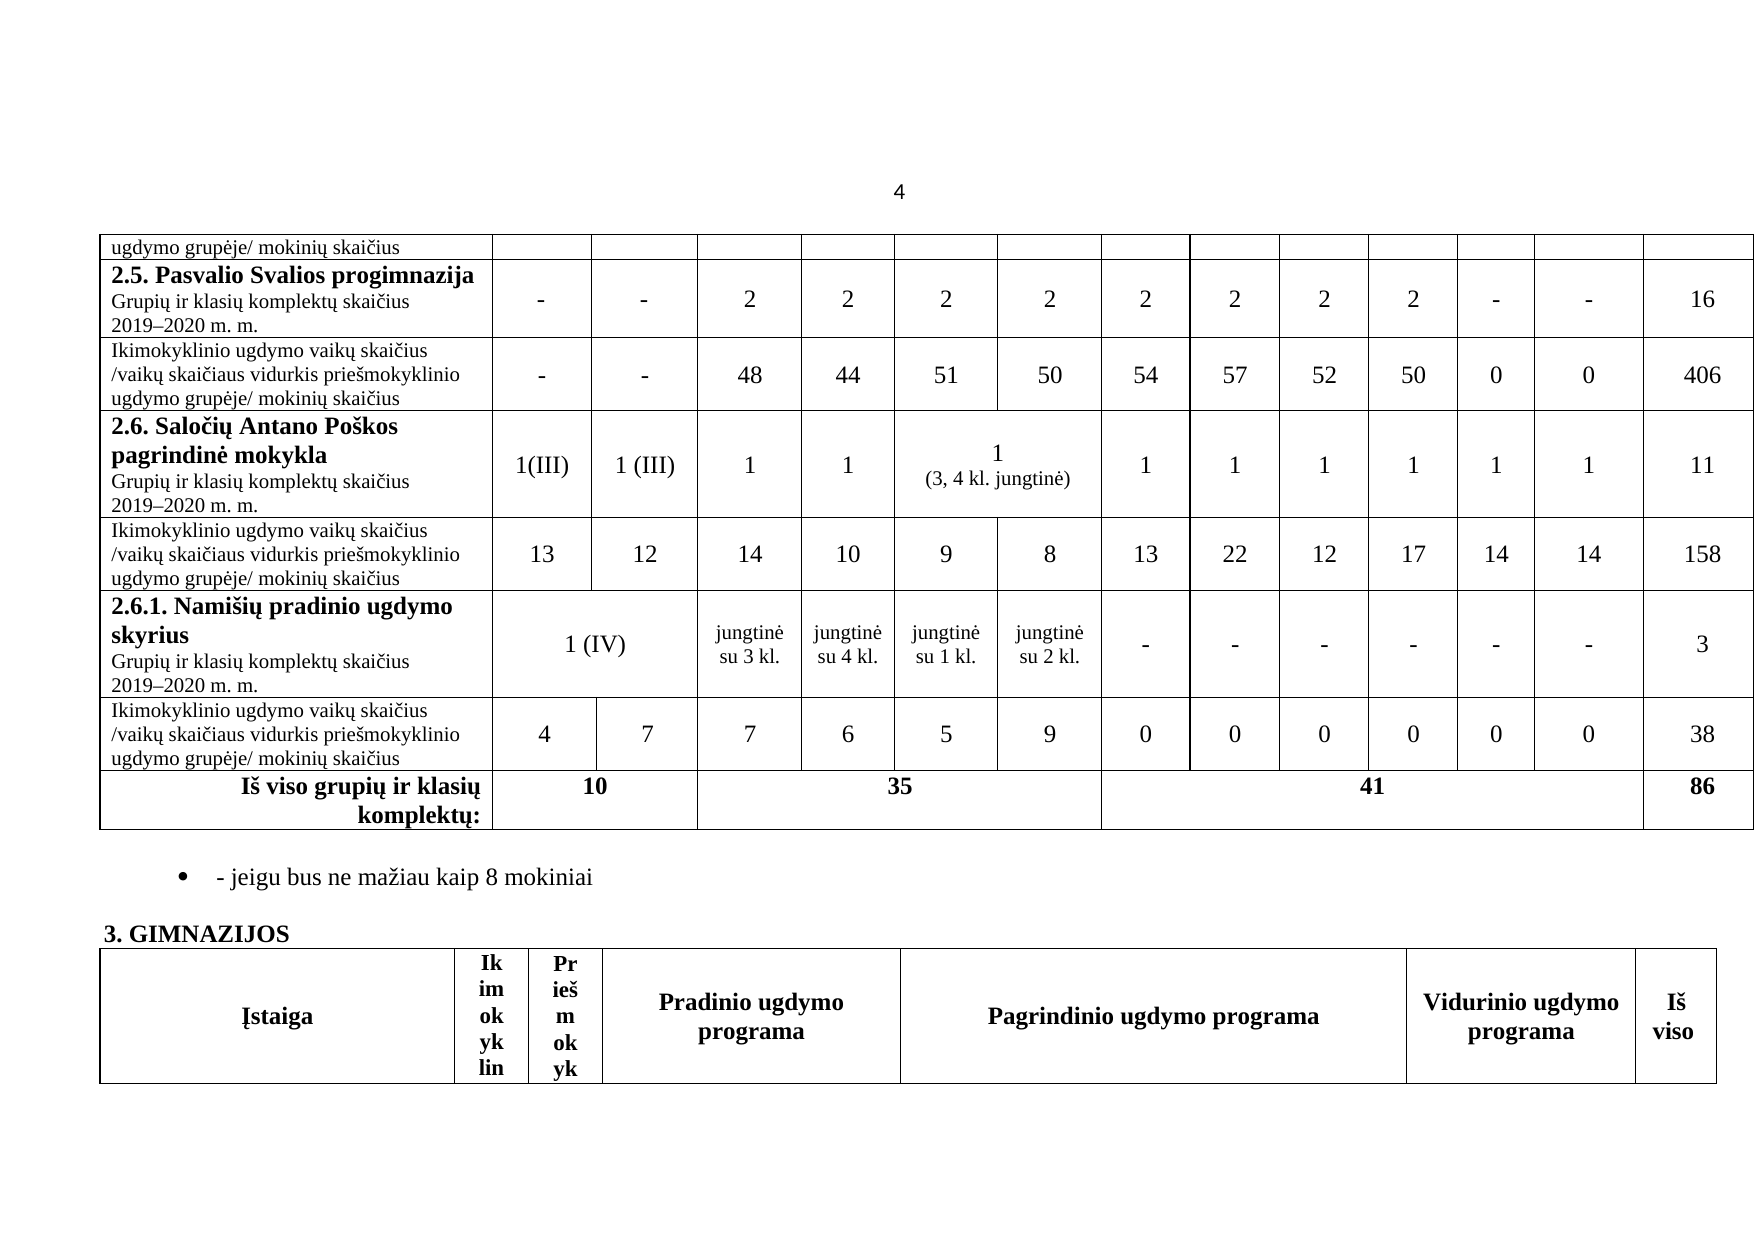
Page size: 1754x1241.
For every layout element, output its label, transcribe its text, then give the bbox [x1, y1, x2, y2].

table_cell 2 [1102, 260, 1189, 337]
table_cell jungtinė su 3 kl. [698, 591, 801, 697]
table_cell [1102, 235, 1189, 259]
table_header Pagrindinio ugdymo programa [901, 949, 1406, 1082]
table_cell 10 [493, 771, 697, 828]
table_cell 54 [1102, 338, 1189, 410]
table_header Pradinio ugdymo programa [603, 949, 900, 1082]
table_cell Ikimokyklinio ugdymo vaikų skaičius /vaikų skaičiaus vidurkis priešmokyklinio ugdymo grupėje/ mokinių skaičius [101, 518, 492, 590]
table_cell 1(III) [493, 411, 591, 517]
table_header Iš viso [1636, 949, 1716, 1082]
table_cell ugdymo grupėje/ mokinių skaičius [101, 235, 492, 259]
table_cell jungtinė su 2 kl. [998, 591, 1101, 697]
table_cell 2 [1280, 260, 1368, 337]
table_cell 38 [1644, 698, 1753, 770]
table_cell 9 [998, 698, 1101, 770]
table_cell - [1458, 591, 1534, 697]
table_cell Ikimokyklinio ugdymo vaikų skaičius /vaikų skaičiaus vidurkis priešmokyklinio ugdymo grupėje/ mokinių skaičius [101, 338, 492, 410]
table_cell [1644, 235, 1753, 259]
table_cell 0 [1458, 698, 1534, 770]
table_cell [493, 235, 591, 259]
table_cell 48 [698, 338, 801, 410]
table_cell [895, 235, 997, 259]
table_cell 1 [1102, 411, 1189, 517]
table_cell 1 (III) [592, 411, 697, 517]
table_cell - [1458, 260, 1534, 337]
table_cell 406 [1644, 338, 1753, 410]
table_cell [1369, 235, 1457, 259]
table_cell 1 [802, 411, 894, 517]
table_cell 0 [1458, 338, 1534, 410]
table_cell 22 [1191, 518, 1279, 590]
table_cell 2 [895, 260, 997, 337]
table_cell 2 [1369, 260, 1457, 337]
table_cell 14 [1458, 518, 1534, 590]
table_cell 86 [1644, 771, 1753, 828]
table_cell - [592, 260, 697, 337]
table_cell 1 [1280, 411, 1368, 517]
table_cell - [1191, 591, 1279, 697]
table_cell 1 [1369, 411, 1457, 517]
table_cell 1 (IV) [493, 591, 697, 697]
table_cell 7 [698, 698, 801, 770]
table_cell 0 [1535, 338, 1643, 410]
table_cell 16 [1644, 260, 1753, 337]
table_cell 35 [698, 771, 1101, 828]
table_cell 6 [802, 698, 894, 770]
table_cell 2 [802, 260, 894, 337]
table_cell - [1280, 591, 1368, 697]
table_cell [1535, 235, 1643, 259]
table_cell 10 [802, 518, 894, 590]
table_cell [698, 235, 801, 259]
table_cell [998, 235, 1101, 259]
table_cell 13 [1102, 518, 1189, 590]
table_cell [802, 235, 894, 259]
table_cell 0 [1280, 698, 1368, 770]
table_cell 12 [1280, 518, 1368, 590]
table_cell 8 [998, 518, 1101, 590]
table_cell 2 [998, 260, 1101, 337]
table_cell 1 (3, 4 kl. jungtinė) [895, 411, 1101, 517]
table_cell 11 [1644, 411, 1753, 517]
table_cell - [493, 338, 591, 410]
table_cell 52 [1280, 338, 1368, 410]
table_cell - [493, 260, 591, 337]
table_cell 14 [698, 518, 801, 590]
table_cell - [1369, 591, 1457, 697]
table_cell 17 [1369, 518, 1457, 590]
table_cell 14 [1535, 518, 1643, 590]
text  - jeigu bus ne mažiau kaip 8 mokiniai [178, 862, 1695, 891]
table_cell 0 [1369, 698, 1457, 770]
table_cell - [1102, 591, 1189, 697]
table_cell 2 [698, 260, 801, 337]
table_cell 1 [1191, 411, 1279, 517]
table_cell - [592, 338, 697, 410]
table_cell 1 [698, 411, 801, 517]
table_cell 3 [1644, 591, 1753, 697]
table_cell 1 [1535, 411, 1643, 517]
table_cell 1 [1458, 411, 1534, 517]
table_cell [1458, 235, 1534, 259]
table_cell 9 [895, 518, 997, 590]
table_cell jungtinė su 4 kl. [802, 591, 894, 697]
table_cell 44 [802, 338, 894, 410]
table_cell 2.5. Pasvalio Svalios progimnazija Grupių ir klasių komplektų skaičius 2019–2020 m. m. [101, 260, 492, 337]
table_header Priešmokyk [529, 949, 602, 1082]
table_cell - [592, 235, 697, 259]
table_cell Ikimokyklinio ugdymo vaikų skaičius /vaikų skaičiaus vidurkis priešmokyklinio ugdymo grupėje/ mokinių skaičius [101, 698, 492, 770]
table_cell 50 [1369, 338, 1457, 410]
table_cell 50 [998, 338, 1101, 410]
table_cell Iš viso grupių ir klasių komplektų: [101, 771, 492, 828]
table_cell 51 [895, 338, 997, 410]
table_cell [1191, 235, 1279, 259]
table_cell 0 [1102, 698, 1189, 770]
table_header Ikimokyklin [455, 949, 528, 1082]
table_cell - [1535, 260, 1643, 337]
table_cell 2 [1191, 260, 1279, 337]
table_cell 5 [895, 698, 997, 770]
table_cell 13 [493, 518, 591, 590]
table_cell 4 [493, 698, 596, 770]
table_cell 158 [1644, 518, 1753, 590]
text 3. GIMNAZIJOS [103, 919, 1695, 948]
table_cell 2.6.1. Namišių pradinio ugdymo skyrius Grupių ir klasių komplektų skaičius 2019–2020 m. m. [101, 591, 492, 697]
table_cell 7 [597, 698, 697, 770]
table_cell - [1535, 591, 1643, 697]
table_cell 57 [1191, 338, 1279, 410]
table_cell 12 [592, 518, 697, 590]
table_cell 41 [1102, 771, 1643, 828]
table_cell [1280, 235, 1368, 259]
table_header Vidurinio ugdymo programa [1407, 949, 1635, 1082]
table_header Įstaiga [101, 949, 454, 1082]
table_cell 0 [1191, 698, 1279, 770]
table_cell 2.6. Saločių Antano Poškos pagrindinė mokykla Grupių ir klasių komplektų skaičius 2019–2020 m. m. [101, 411, 492, 517]
table_cell 0 [1535, 698, 1643, 770]
table_cell jungtinė su 1 kl. [895, 591, 997, 697]
